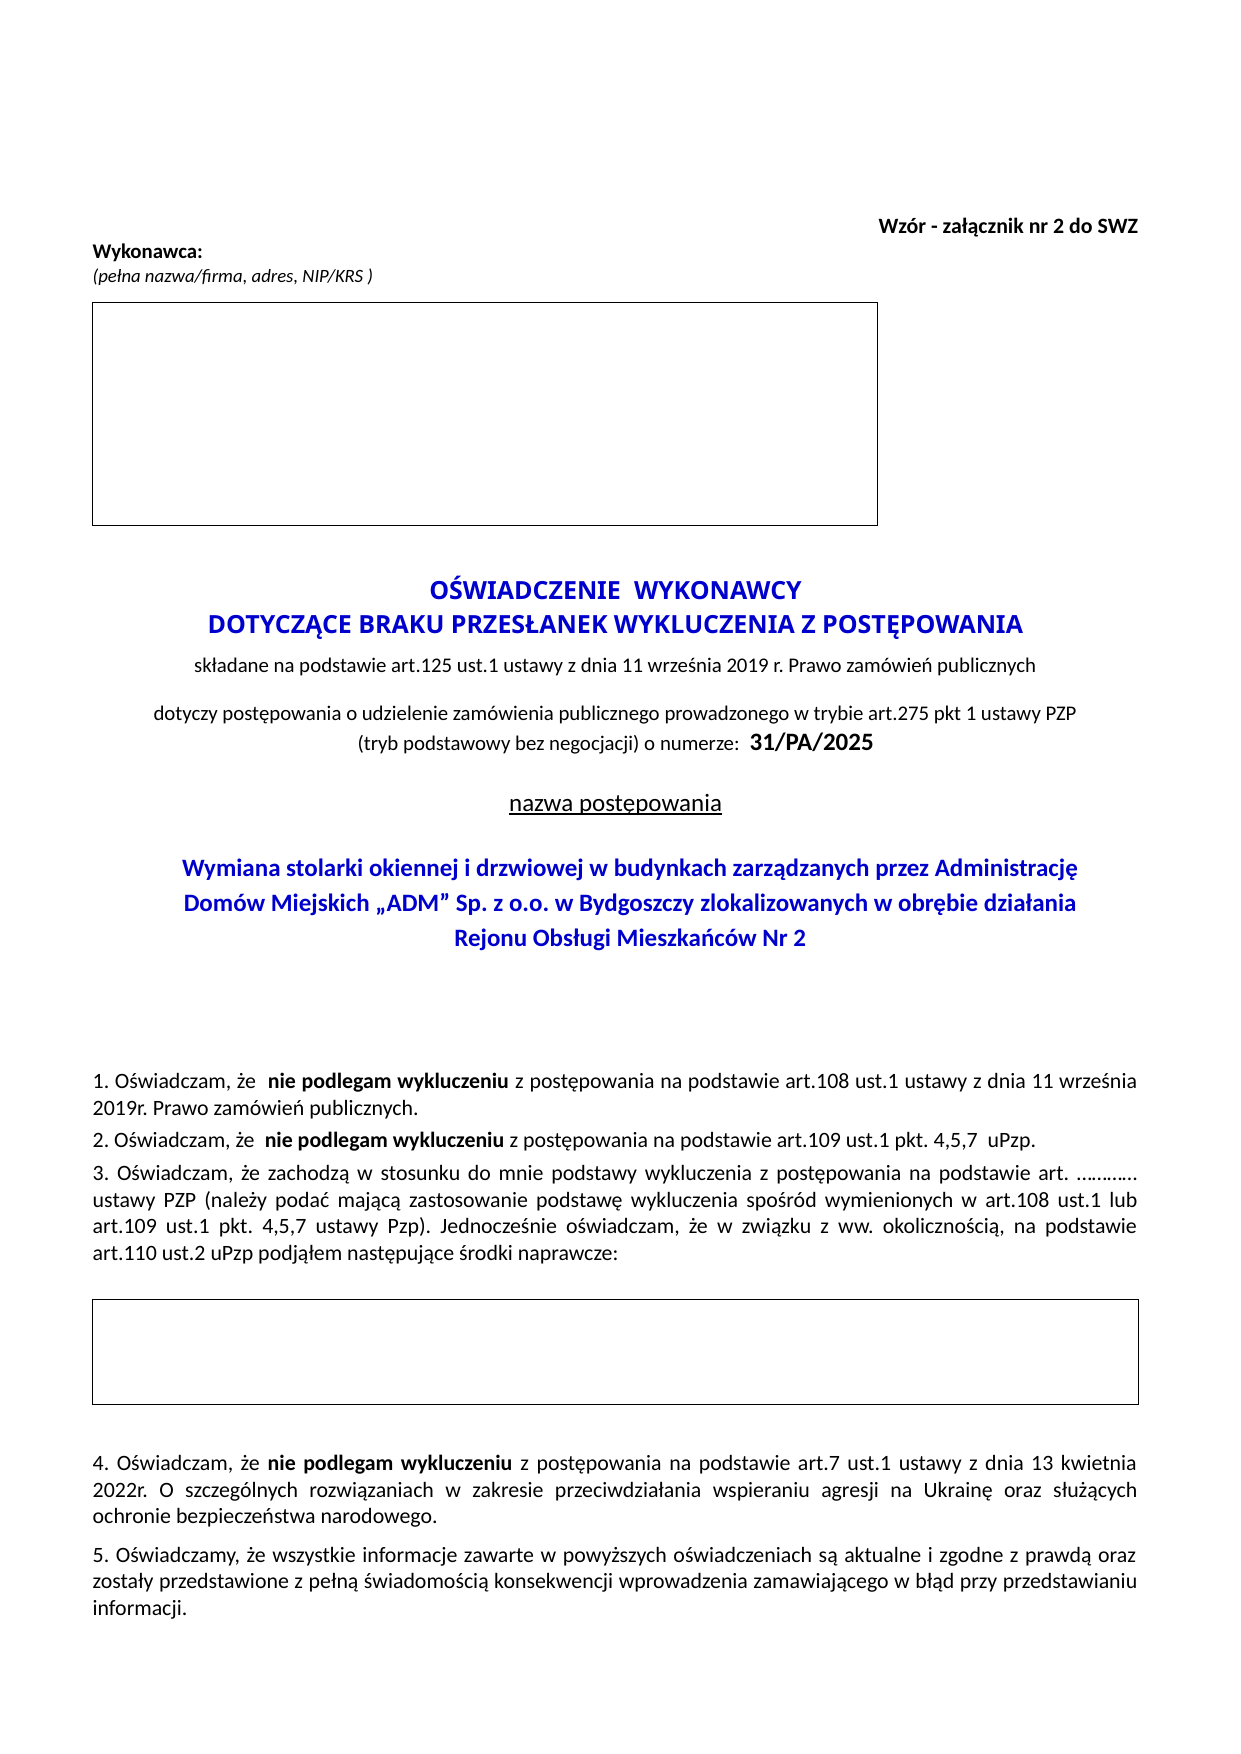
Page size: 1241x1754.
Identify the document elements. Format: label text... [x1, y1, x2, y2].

text składane na podstawie art.125 ust.1 ustawy z dnia 11 września 2019 r. Prawo zamówień publicznych [92, 652, 1138, 678]
text DOTYCZĄCE BRAKU PRZESŁANEK WYKLUCZENIA Z POSTĘPOWANIA [92, 606, 1138, 641]
text 2. Oświadczam, że nie podlegam wykluczeniu z postępowania na podstawie art.109 ust.1 pkt. 4,5,7 uPzp. [92, 1127, 1138, 1153]
text 1. Oświadczam, że nie podlegam wykluczeniu z postępowania na podstawie art.108 ust.1 ustawy z dnia 11 września 2019r. Prawo zamówień publicznych. [92, 1067, 1138, 1121]
text 5. Oświadczamy, że wszystkie informacje zawarte w powyższych oświadczeniach są aktualne i zgodne z prawdą oraz zostały przedstawione z pełną świadomością konsekwencji wprowadzenia zamawiającego w błąd przy przedstawianiu informacji. [92, 1541, 1138, 1621]
text nazwa postępowania [92, 787, 1138, 818]
text Wymiana stolarki okiennej i drzwiowej w budynkach zarządzanych przez Administrację Domów Miejskich „ADM” Sp. z o.o. w Bydgoszczy zlokalizowanych w obrębie działania Rejonu Obsługi Mieszkańców Nr 2 [122, 852, 1138, 953]
text 4. Oświadczam, że nie podlegam wykluczeniu z postępowania na podstawie art.7 ust.1 ustawy z dnia 13 kwietnia 2022r. O szczególnych rozwiązaniach w zakresie przeciwdziałania wspieraniu agresji na Ukrainę oraz służących ochronie bezpieczeństwa narodowego. [92, 1449, 1138, 1529]
text dotyczy postępowania o udzielenie zamówienia publicznego prowadzonego w trybie art.275 pkt 1 ustawy PZP (tryb podstawowy bez negocjacji) o numerze: 31/PA/2025 [92, 701, 1138, 757]
text (pełna nazwa/firma, adres, NIP/KRS ) [92, 264, 1138, 287]
text 3. Oświadczam, że zachodzą w stosunku do mnie podstawy wykluczenia z postępowania na podstawie art. ………… ustawy PZP (należy podać mającą zastosowanie podstawę wykluczenia spośród wymienionych w art.108 ust.1 lub art.109 ust.1 pkt. 4,5,7 ustawy Pzp). Jednocześnie oświadczam, że w związku z ww. okolicznością, na podstawie art.110 ust.2 uPzp podjąłem następujące środki naprawcze: [92, 1159, 1138, 1266]
text Wzór - załącznik nr 2 do SWZ [92, 212, 1138, 238]
text Wykonawca: [92, 238, 1138, 264]
table_header [93, 303, 877, 525]
text OŚWIADCZENIE WYKONAWCY [92, 572, 1138, 606]
table_header [93, 1300, 1138, 1404]
